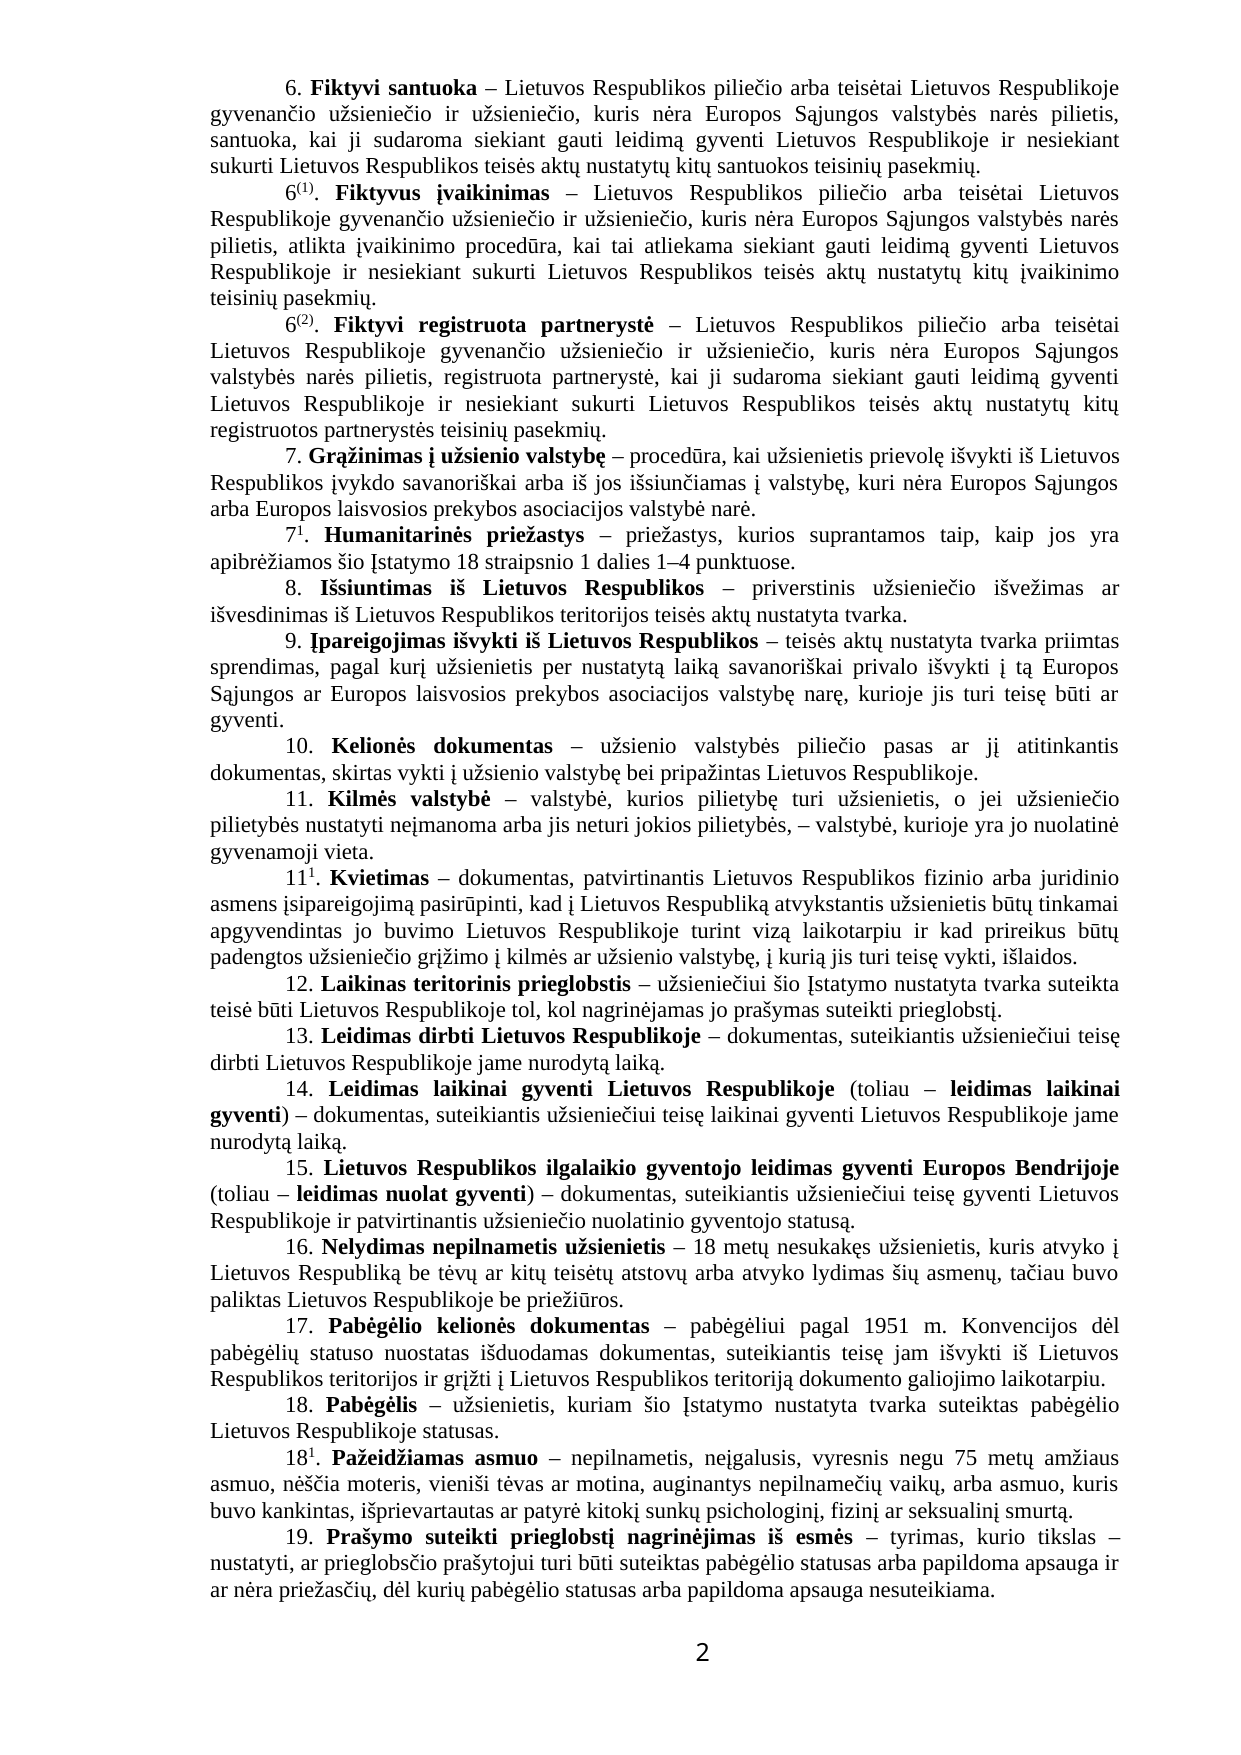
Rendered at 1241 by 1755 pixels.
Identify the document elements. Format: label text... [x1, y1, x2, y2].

text 19. Prašymo suteikti prieglobstį nagrinėjimas iš esmės – tyrimas, kurio tikslas –nustatyti, ar prieglobsčio prašytojui turi būti suteiktas pabėgėlio statusas arba papildoma apsauga ir ar nėra priežasčių, dėl kurių pabėgėlio statusas arba papildoma apsauga nesuteikiama. [210, 1523, 1120, 1602]
text 181. Pažeidžiamas asmuo – nepilnametis, neįgalusis, vyresnis negu 75 metų amžiaus asmuo, nėščia moteris, vieniši tėvas ar motina, auginantys nepilnamečių vaikų, arba asmuo, kuris buvo kankintas, išprievartautas ar patyrė kitokį sunkų psichologinį, fizinį ar seksualinį smurtą. [210, 1444, 1120, 1523]
text 12. Laikinas teritorinis prieglobstis – užsieniečiui šio Įstatymo nustatyta tvarka suteikta teisė būti Lietuvos Respublikoje tol, kol nagrinėjamas jo prašymas suteikti prieglobstį. [210, 969, 1120, 1022]
text 14. Leidimas laikinai gyventi Lietuvos Respublikoje (toliau – leidimas laikinai gyventi) – dokumentas, suteikiantis užsieniečiui teisę laikinai gyventi Lietuvos Respublikoje jame nurodytą laiką. [210, 1075, 1120, 1154]
text 11. Kilmės valstybė – valstybė, kurios pilietybę turi užsienietis, o jei užsieniečio pilietybės nustatyti neįmanoma arba jis neturi jokios pilietybės, – valstybė, kurioje yra jo nuolatinė gyvenamoji vieta. [210, 785, 1120, 864]
text 6(2). Fiktyvi registruota partnerystė – Lietuvos Respublikos piliečio arba teisėtai Lietuvos Respublikoje gyvenančio užsieniečio ir užsieniečio, kuris nėra Europos Sąjungos valstybės narės pilietis, registruota partnerystė, kai ji sudaroma siekiant gauti leidimą gyventi Lietuvos Respublikoje ir nesiekiant sukurti Lietuvos Respublikos teisės aktų nustatytų kitų registruotos partnerystės teisinių pasekmių. [210, 311, 1120, 442]
text 13. Leidimas dirbti Lietuvos Respublikoje – dokumentas, suteikiantis užsieniečiui teisę dirbti Lietuvos Respublikoje jame nurodytą laiką. [210, 1022, 1120, 1075]
text 111. Kvietimas – dokumentas, patvirtinantis Lietuvos Respublikos fizinio arba juridinio asmens įsipareigojimą pasirūpinti, kad į Lietuvos Respubliką atvykstantis užsienietis būtų tinkamai apgyvendintas jo buvimo Lietuvos Respublikoje turint vizą laikotarpiu ir kad prireikus būtų padengtos užsieniečio grįžimo į kilmės ar užsienio valstybę, į kurią jis turi teisę vykti, išlaidos. [210, 864, 1120, 969]
text 71. Humanitarinės priežastys – priežastys, kurios suprantamos taip, kaip jos yra apibrėžiamos šio Įstatymo 18 straipsnio 1 dalies 1–4 punktuose. [210, 522, 1120, 574]
text 17. Pabėgėlio kelionės dokumentas – pabėgėliui pagal 1951 m. Konvencijos dėl pabėgėlių statuso nuostatas išduodamas dokumentas, suteikiantis teisę jam išvykti iš Lietuvos Respublikos teritorijos ir grįžti į Lietuvos Respublikos teritoriją dokumento galiojimo laikotarpiu. [210, 1312, 1120, 1391]
text 9. Įpareigojimas išvykti iš Lietuvos Respublikos – teisės aktų nustatyta tvarka priimtas sprendimas, pagal kurį užsienietis per nustatytą laiką savanoriškai privalo išvykti į tą Europos Sąjungos ar Europos laisvosios prekybos asociacijos valstybę narę, kurioje jis turi teisę būti ar gyventi. [210, 627, 1120, 732]
text 10. Kelionės dokumentas – užsienio valstybės piliečio pasas ar jį atitinkantis dokumentas, skirtas vykti į užsienio valstybę bei pripažintas Lietuvos Respublikoje. [210, 732, 1120, 785]
text 18. Pabėgėlis – užsienietis, kuriam šio Įstatymo nustatyta tvarka suteiktas pabėgėlio Lietuvos Respublikoje statusas. [210, 1391, 1120, 1444]
text 8. Išsiuntimas iš Lietuvos Respublikos – priverstinis užsieniečio išvežimas ar išvesdinimas iš Lietuvos Respublikos teritorijos teisės aktų nustatyta tvarka. [210, 574, 1120, 627]
text 6. Fiktyvi santuoka – Lietuvos Respublikos piliečio arba teisėtai Lietuvos Respublikoje gyvenančio užsieniečio ir užsieniečio, kuris nėra Europos Sąjungos valstybės narės pilietis, santuoka, kai ji sudaroma siekiant gauti leidimą gyventi Lietuvos Respublikoje ir nesiekiant sukurti Lietuvos Respublikos teisės aktų nustatytų kitų santuokos teisinių pasekmių. [210, 73, 1120, 179]
text 7. Grąžinimas į užsienio valstybę – procedūra, kai užsienietis prievolę išvykti iš Lietuvos Respublikos įvykdo savanoriškai arba iš jos išsiunčiamas į valstybę, kuri nėra Europos Sąjungos arba Europos laisvosios prekybos asociacijos valstybė narė. [210, 442, 1120, 522]
text 6(1). Fiktyvus įvaikinimas – Lietuvos Respublikos piliečio arba teisėtai Lietuvos Respublikoje gyvenančio užsieniečio ir užsieniečio, kuris nėra Europos Sąjungos valstybės narės pilietis, atlikta įvaikinimo procedūra, kai tai atliekama siekiant gauti leidimą gyventi Lietuvos Respublikoje ir nesiekiant sukurti Lietuvos Respublikos teisės aktų nustatytų kitų įvaikinimo teisinių pasekmių. [210, 179, 1120, 311]
text 15. Lietuvos Respublikos ilgalaikio gyventojo leidimas gyventi Europos Bendrijoje (toliau – leidimas nuolat gyventi) – dokumentas, suteikiantis užsieniečiui teisę gyventi Lietuvos Respublikoje ir patvirtinantis užsieniečio nuolatinio gyventojo statusą. [210, 1154, 1120, 1233]
text 16. Nelydimas nepilnametis užsienietis – 18 metų nesukakęs užsienietis, kuris atvyko į Lietuvos Respubliką be tėvų ar kitų teisėtų atstovų arba atvyko lydimas šių asmenų, tačiau buvo paliktas Lietuvos Respublikoje be priežiūros. [210, 1233, 1120, 1312]
